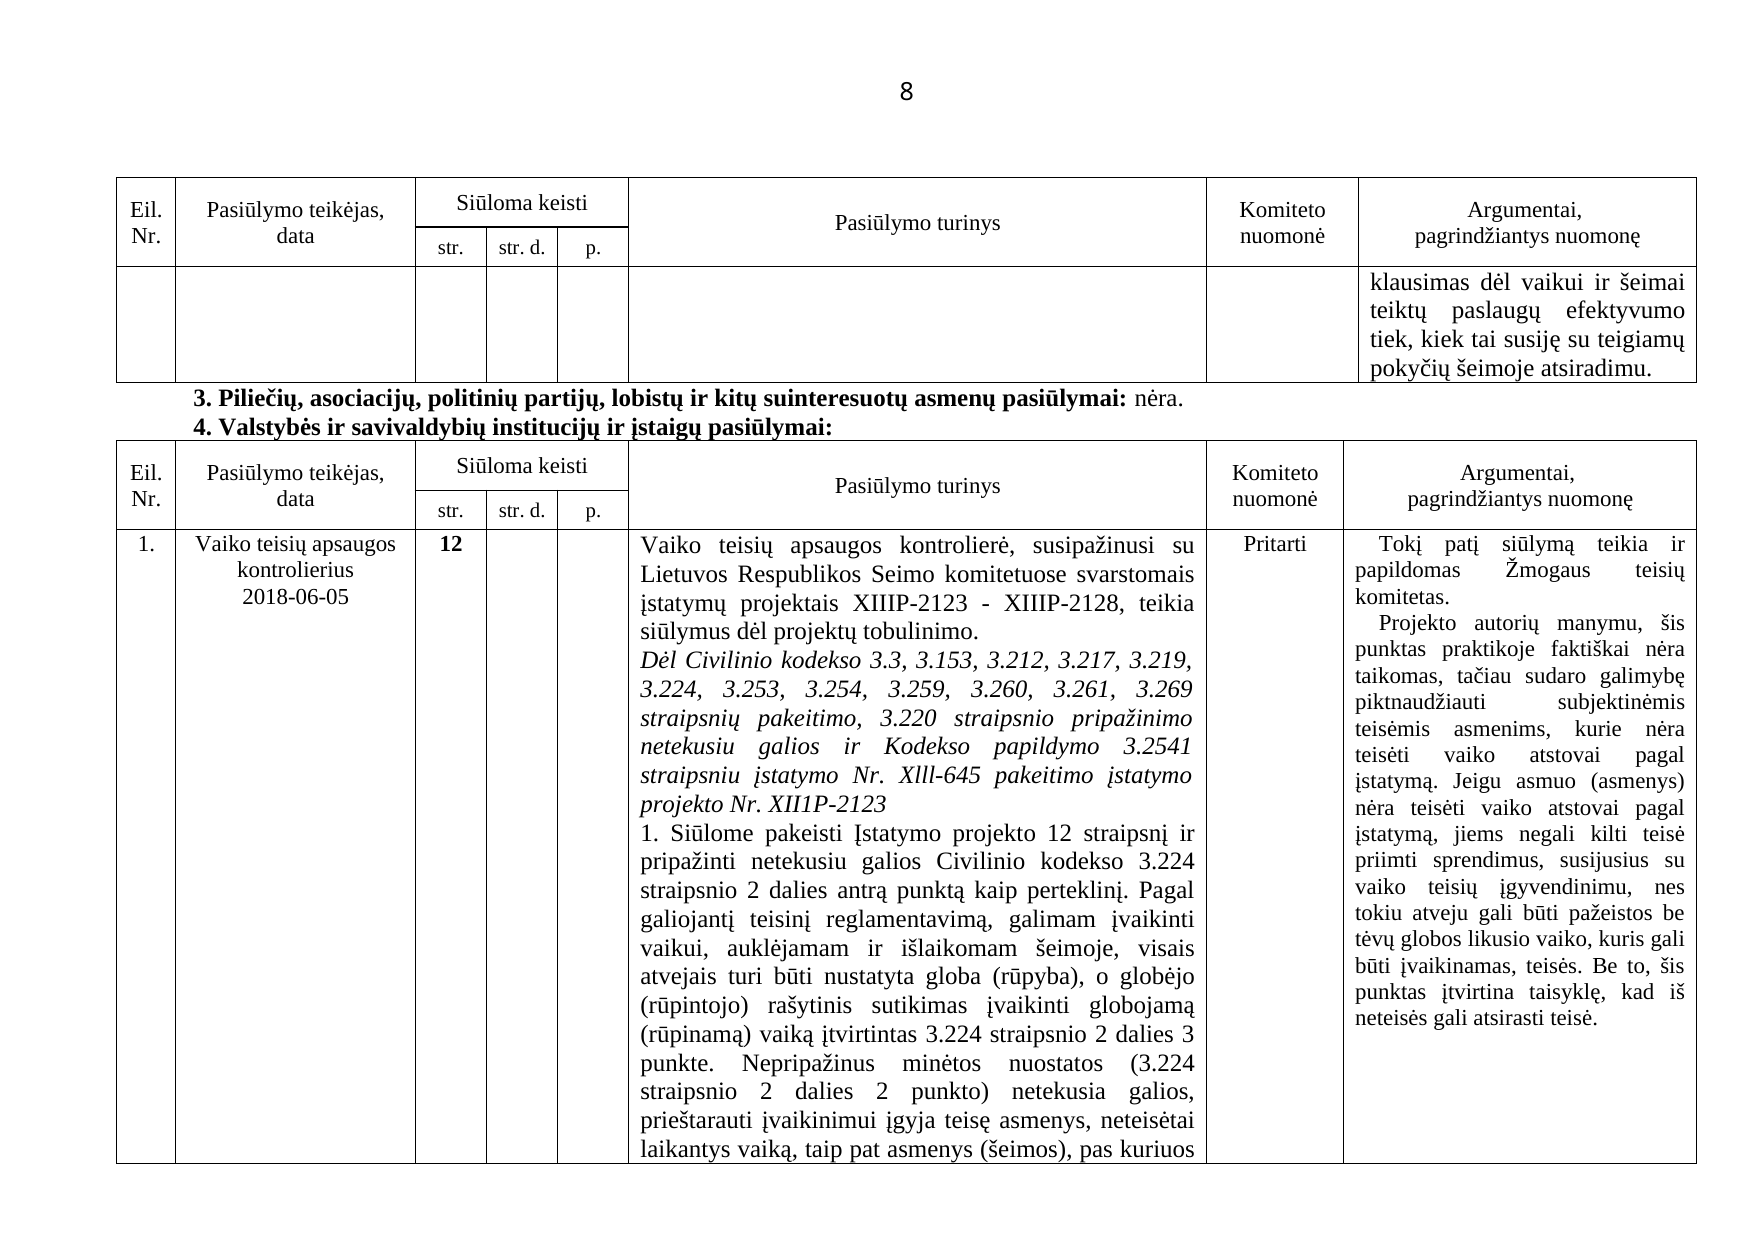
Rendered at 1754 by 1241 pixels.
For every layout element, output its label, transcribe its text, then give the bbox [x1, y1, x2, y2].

list 3. Piliečių, asociacijų, politinių partijų, lobistų ir kitų suinteresuotų asmenų pasiūlymai: nėra. [193, 383, 1695, 412]
table_cell [416, 267, 486, 382]
table_header Komiteto nuomonė [1207, 178, 1358, 266]
table_cell [487, 267, 557, 382]
table_header Siūloma keisti [416, 441, 628, 489]
table_cell p. [558, 228, 628, 266]
table_cell str. [416, 491, 486, 529]
table_cell [1207, 267, 1358, 382]
table_header Pasiūlymo turinys [629, 441, 1206, 529]
table_cell str. [416, 228, 486, 266]
table_cell [487, 530, 557, 1163]
table_cell [117, 267, 175, 382]
table_cell [629, 267, 1206, 382]
table_header Eil. Nr. [117, 441, 175, 529]
table_cell Vaiko teisių apsaugos kontrolierė, susipažinusi su Lietuvos Respublikos Seimo komitetuose svarstomais įstatymų projektais XIIIP-2123 - XIIIP-2128, teikia siūlymus dėl projektų tobulinimo. Dėl Civilinio kodekso 3.3, 3.153, 3.212, 3.217, 3.219, 3.224, 3.253, 3.254, 3.259, 3.260, 3.261, 3.269 straipsnių pakeitimo, 3.220 straipsnio pripažinimo netekusiu galios ir Kodekso papildymo 3.2541 straipsniu įstatymo Nr. Xlll-645 pakeitimo įstatymo projekto Nr. XII1P-2123 1. Siūlome pakeisti Įstatymo projekto 12 straipsnį ir pripažinti netekusiu galios Civilinio kodekso 3.224 straipsnio 2 dalies antrą punktą kaip perteklinį. Pagal galiojantį teisinį reglamentavimą, galimam įvaikinti vaikui, auklėjamam ir išlaikomam šeimoje, visais atvejais turi būti nustatyta globa (rūpyba), o globėjo (rūpintojo) rašytinis sutikimas įvaikinti globojamą (rūpinamą) vaiką įtvirtintas 3.224 straipsnio 2 dalies 3 punkte. Nepripažinus minėtos nuostatos (3.224 straipsnio 2 dalies 2 punkto) netekusia galios, prieštarauti įvaikinimui įgyja teisę asmenys, neteisėtai laikantys vaiką, taip pat asmenys (šeimos), pas kuriuos [629, 530, 1206, 1163]
table_header Pasiūlymo turinys [629, 178, 1206, 266]
table_header Argumentai, pagrindžiantys nuomonę [1359, 178, 1696, 266]
table_cell Vaiko teisių apsaugos kontrolierius 2018-06-05 [176, 530, 415, 1163]
table_cell klausimas dėl vaikui ir šeimai teiktų paslaugų efektyvumo tiek, kiek tai susiję su teigiamų pokyčių šeimoje atsiradimu. [1359, 267, 1696, 382]
table_cell str. d. [487, 491, 557, 529]
text 4. Valstybės ir savivaldybių institucijų ir įstaigų pasiūlymai: [118, 412, 1695, 440]
table_header Eil. Nr. [117, 178, 175, 266]
table_cell 1. [117, 530, 175, 1163]
table_header Pasiūlymo teikėjas, data [176, 441, 415, 529]
table_cell Pritarti [1207, 530, 1343, 1163]
table_cell 12 [416, 530, 486, 1163]
table_header Komiteto nuomonė [1207, 441, 1343, 529]
table_cell [176, 267, 415, 382]
table_cell [558, 267, 628, 382]
table_cell str. d. [487, 228, 557, 266]
table_cell p. [558, 491, 628, 529]
table_header Argumentai, pagrindžiantys nuomonę [1344, 441, 1696, 529]
table_header Siūloma keisti [416, 178, 628, 226]
table_cell Tokį patį siūlymą teikia ir papildomas Žmogaus teisių komitetas. Projekto autorių manymu, šis punktas praktikoje faktiškai nėra taikomas, tačiau sudaro galimybę piktnaudžiauti subjektinėmis teisėmis asmenims, kurie nėra teisėti vaiko atstovai pagal įstatymą. Jeigu asmuo (asmenys) nėra teisėti vaiko atstovai pagal įstatymą, jiems negali kilti teisė priimti sprendimus, susijusius su vaiko teisių įgyvendinimu, nes tokiu atveju gali būti pažeistos be tėvų globos likusio vaiko, kuris gali būti įvaikinamas, teisės. Be to, šis punktas įtvirtina taisyklę, kad iš neteisės gali atsirasti teisė. [1344, 530, 1696, 1163]
table_cell [558, 530, 628, 1163]
table_header Pasiūlymo teikėjas, data [176, 178, 415, 266]
